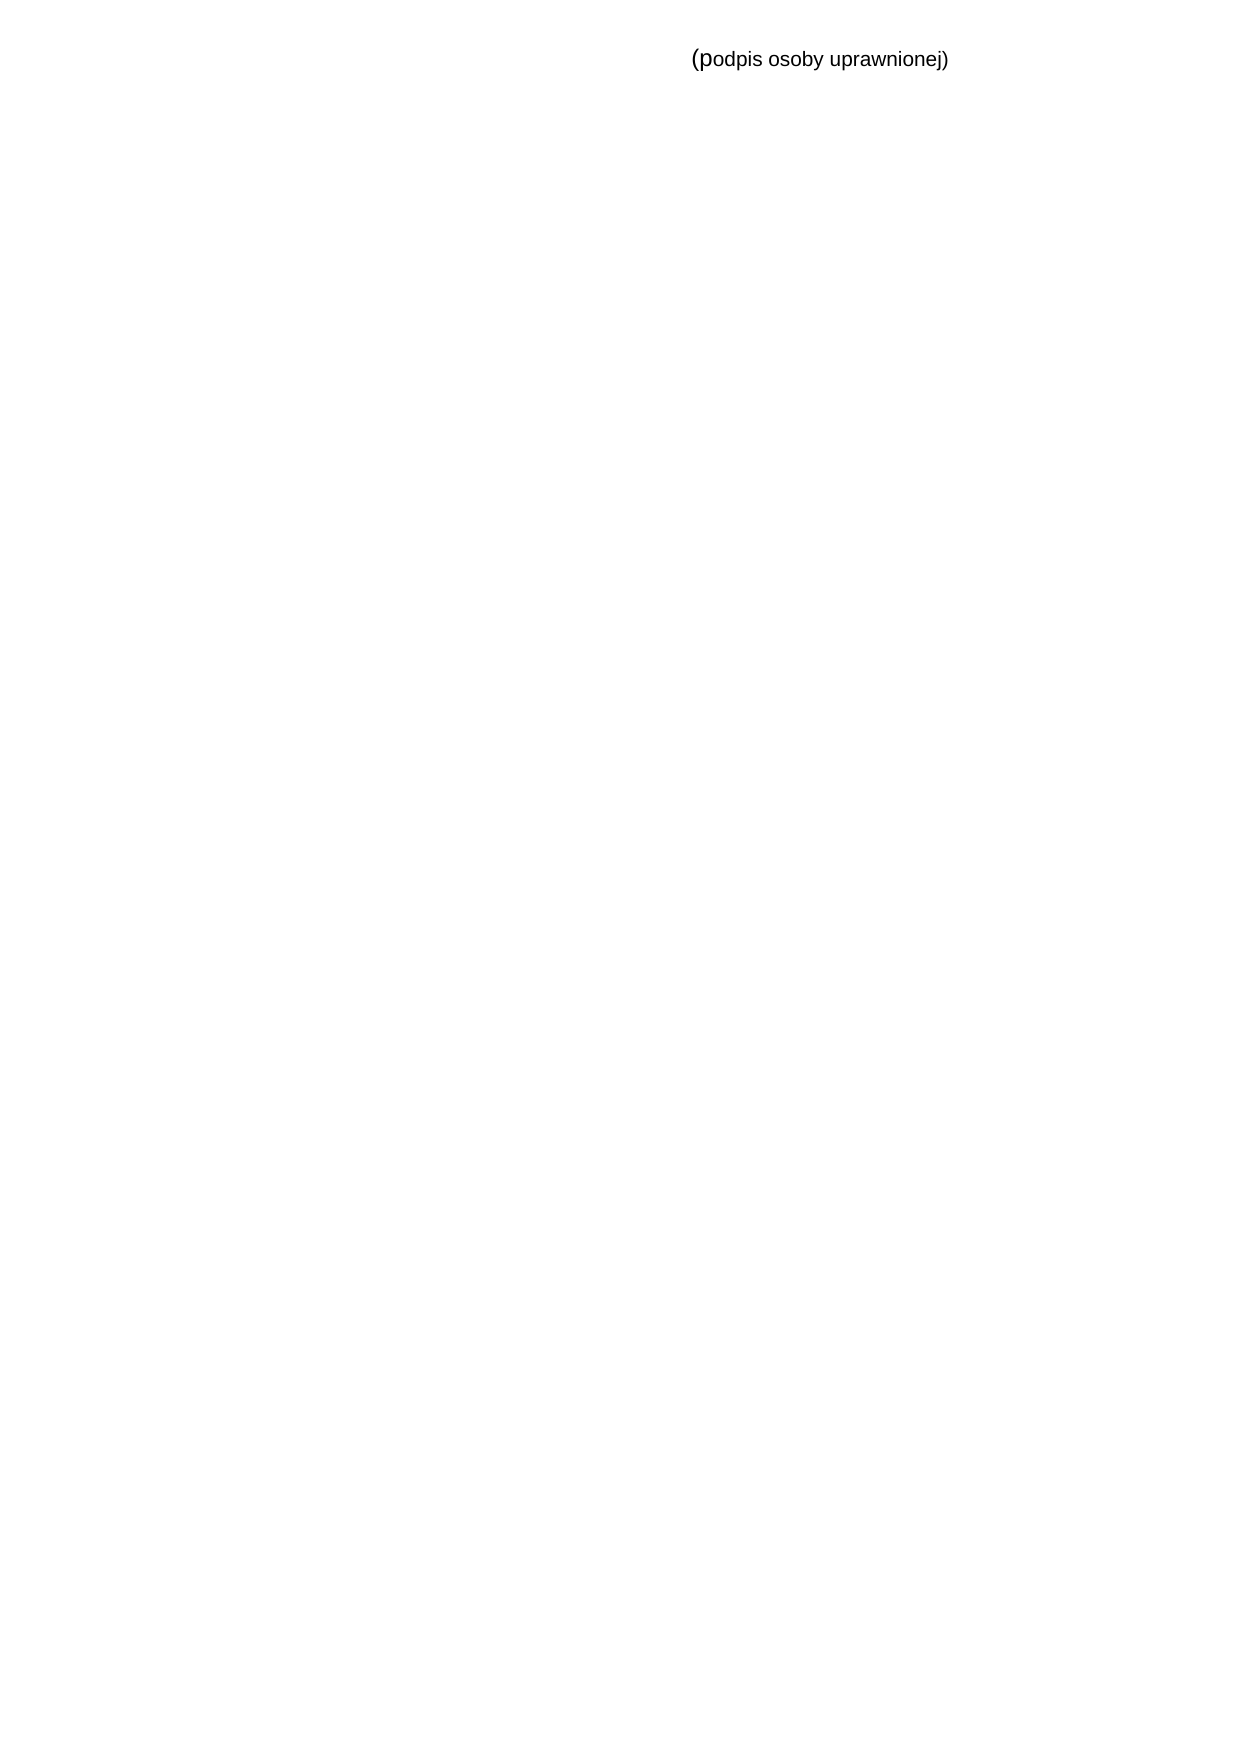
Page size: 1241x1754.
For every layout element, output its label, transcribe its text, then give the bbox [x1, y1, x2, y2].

text (podpis osoby uprawnionej) [148, 44, 1122, 72]
